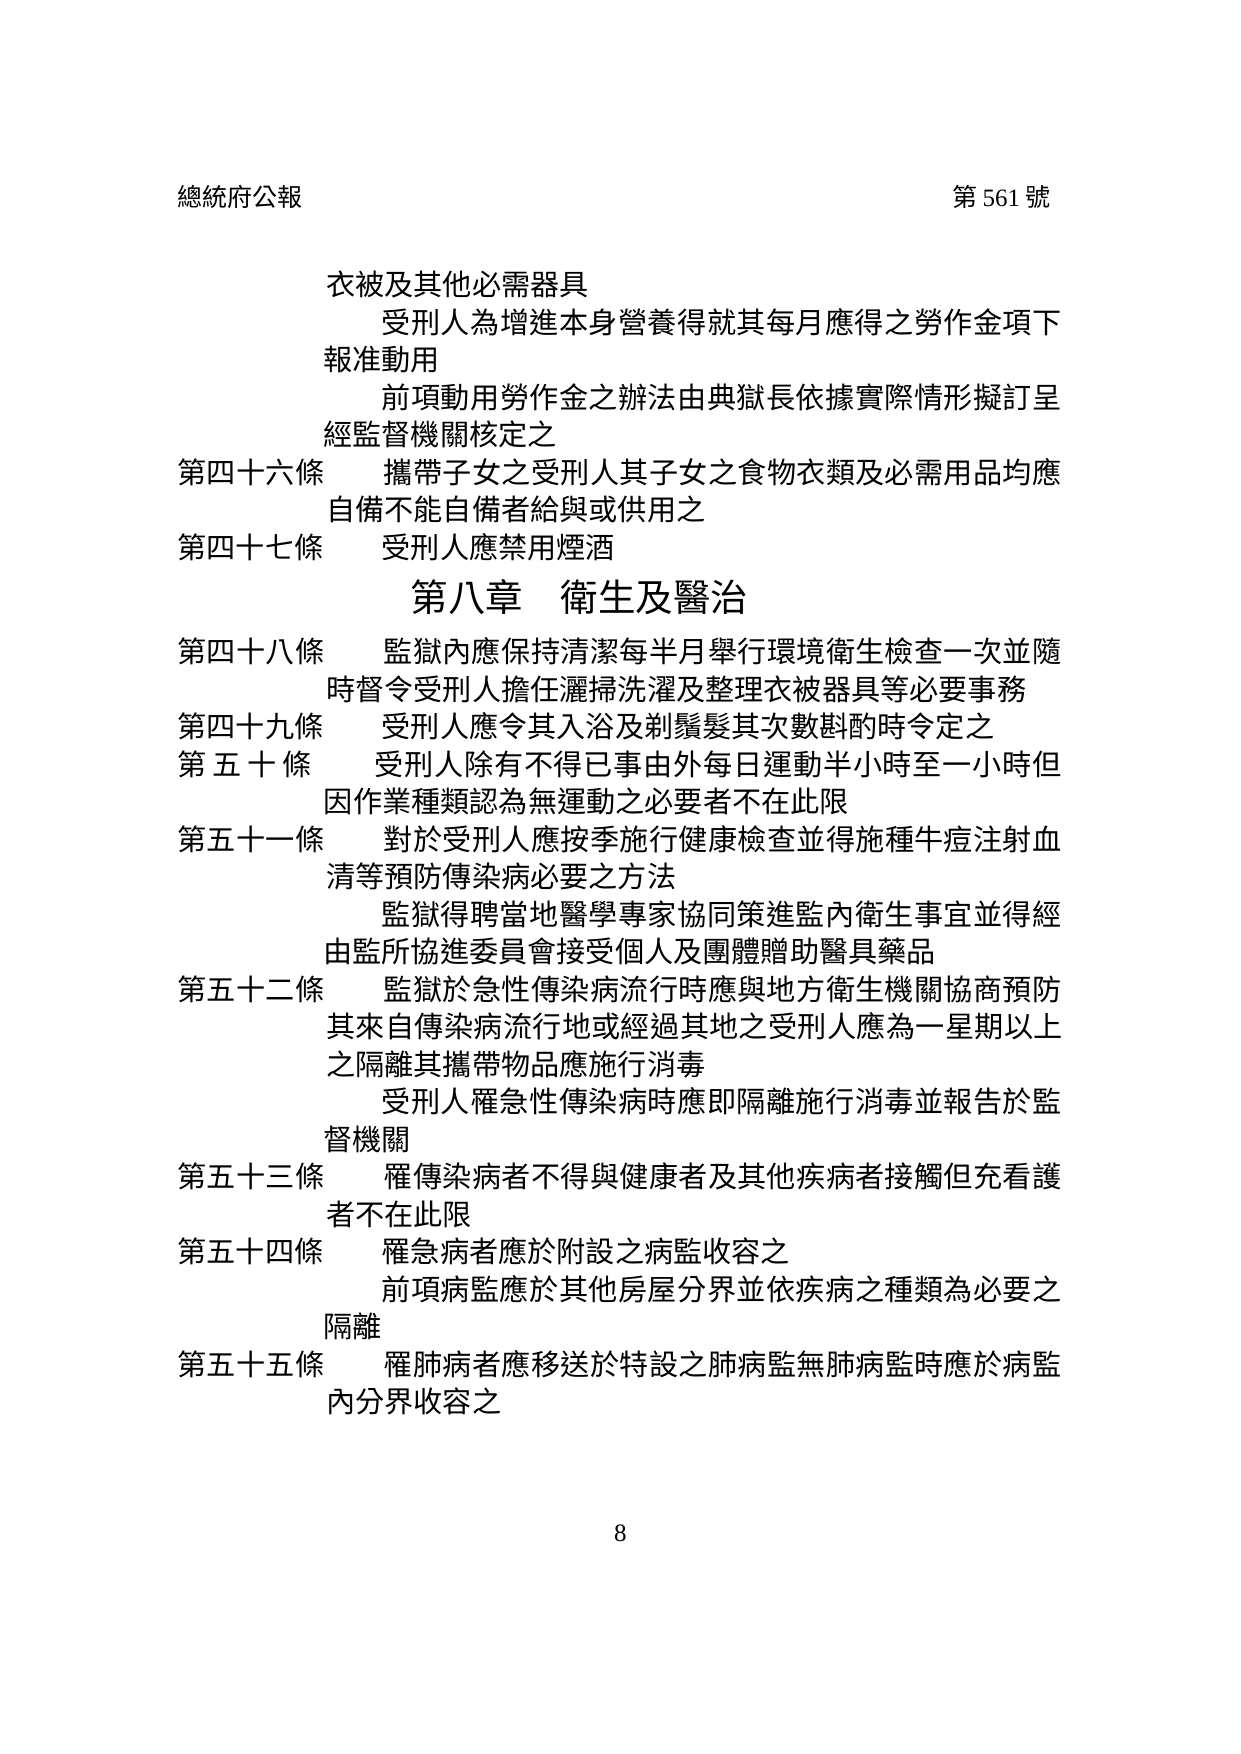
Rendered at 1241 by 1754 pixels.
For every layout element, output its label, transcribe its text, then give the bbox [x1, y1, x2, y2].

text 衣被及其他必需器具 [177, 266, 1063, 303]
text 前項動用勞作金之辦法由典獄長依據實際情形擬訂呈經監督機關核定之 [323, 378, 1063, 453]
text 前項病監應於其他房屋分界並依疾病之種類為必要之隔離 [323, 1270, 1063, 1345]
text 第五十五條 罹肺病者應移送於特設之肺病監無肺病監時應於病監內分界收容之 [177, 1345, 1063, 1420]
text 第四十七條 受刑人應禁用煙酒 [177, 528, 1063, 566]
text 第四十八條 監獄內應保持清潔每半月舉行環境衛生檢查一次並隨時督令受刑人擔任灑掃洗濯及整理衣被器具等必要事務 [177, 632, 1063, 707]
text 第五十條 受刑人除有不得已事由外每日運動半小時至一小時但因作業種類認為無運動之必要者不在此限 [177, 745, 1063, 820]
text 第五十四條 罹急病者應於附設之病監收容之 [177, 1232, 1063, 1270]
text 受刑人罹急性傳染病時應即隔離施行消毒並報告於監督機關 [323, 1082, 1063, 1157]
text 第四十六條 攜帶子女之受刑人其子女之食物衣類及必需用品均應自備不能自備者給與或供用之 [177, 453, 1063, 528]
text 第八章 衛生及醫治 [411, 578, 1063, 620]
text 第五十二條 監獄於急性傳染病流行時應與地方衛生機關協商預防其來自傳染病流行地或經過其地之受刑人應為一星期以上之隔離其攜帶物品應施行消毒 [177, 970, 1063, 1082]
text 受刑人為增進本身營養得就其每月應得之勞作金項下報准動用 [323, 303, 1063, 378]
text 第五十一條 對於受刑人應按季施行健康檢查並得施種牛痘注射血清等預防傳染病必要之方法 [177, 820, 1063, 895]
text 第五十三條 罹傳染病者不得與健康者及其他疾病者接觸但充看護者不在此限 [177, 1157, 1063, 1232]
text 第四十九條 受刑人應令其入浴及剃鬚髮其次數斟酌時令定之 [177, 707, 1063, 745]
text 監獄得聘當地醫學專家協同策進監內衛生事宜並得經由監所協進委員會接受個人及團體贈助醫具藥品 [323, 895, 1063, 970]
